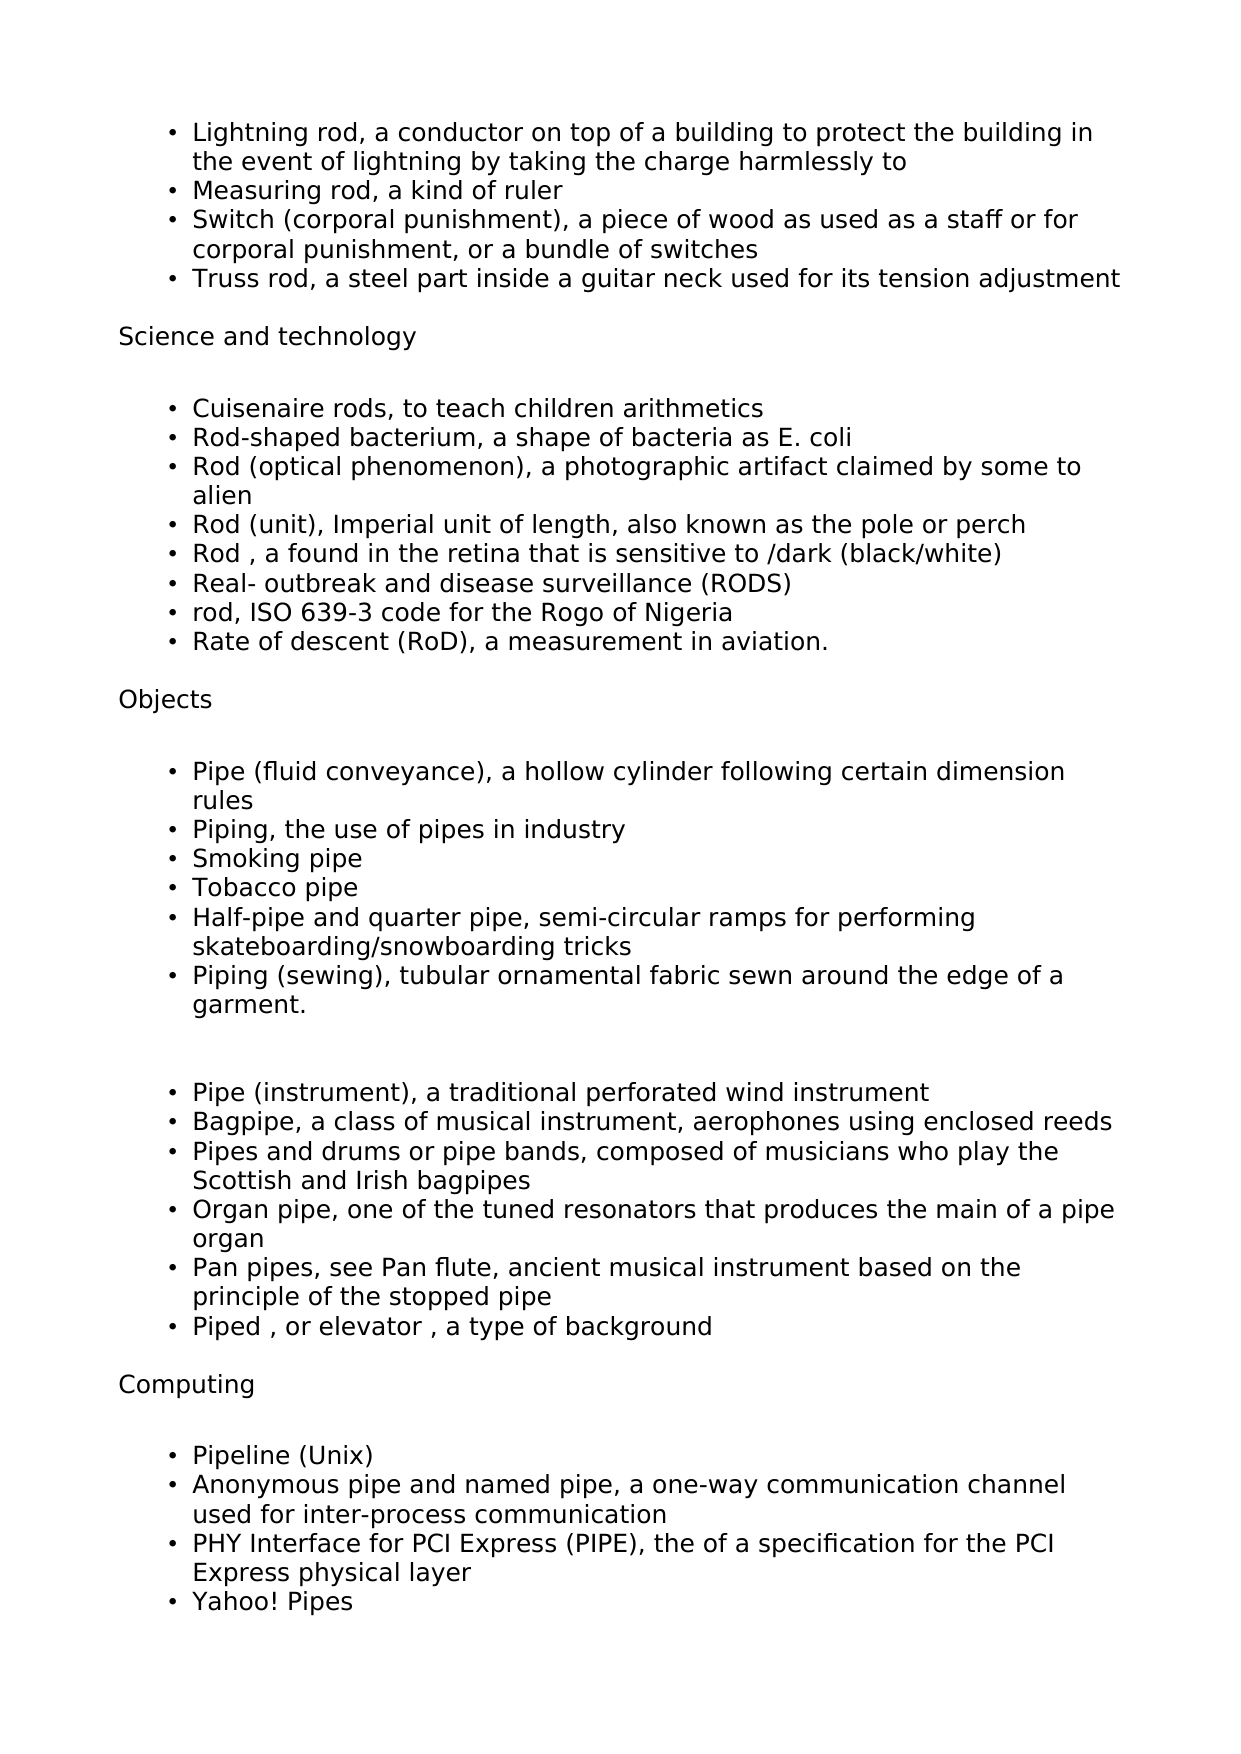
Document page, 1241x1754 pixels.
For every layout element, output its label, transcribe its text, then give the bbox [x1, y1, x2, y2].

list Yahoo! Pipes [177, 1587, 1122, 1616]
list Switch (corporal punishment), a piece of wood as used as a staff or for corporal punishment, or a bundle of switches [177, 206, 1122, 264]
list Rod-shaped bacterium, a shape of bacteria as E. coli [177, 423, 1122, 452]
list Piping, the use of pipes in industry [177, 815, 1122, 844]
list Pipes and drums or pipe bands, composed of musicians who play the Scottish and Irish bagpipes [177, 1137, 1122, 1195]
list Rate of descent (RoD), a measurement in aviation. [177, 627, 1122, 656]
list Piped , or elevator , a type of background [177, 1312, 1122, 1341]
list Pipe (fluid conveyance), a hollow cylinder following certain dimension rules [177, 757, 1122, 815]
list Truss rod, a steel part inside a guitar neck used for its tension adjustment [177, 264, 1122, 293]
list Rod , a found in the retina that is sensitive to /dark (black/white) [177, 539, 1122, 569]
list Cuisenaire rods, to teach children arithmetics [177, 394, 1122, 423]
list Organ pipe, one of the tuned resonators that produces the main of a pipe organ [177, 1195, 1122, 1253]
list Smoking pipe [177, 844, 1122, 873]
text Computing [118, 1370, 1122, 1399]
list rod, ISO 639-3 code for the Rogo of Nigeria [177, 598, 1122, 627]
list Tobacco pipe [177, 873, 1122, 903]
text Objects [118, 686, 1122, 715]
list Lightning rod, a conductor on top of a building to protect the building in the event of lightning by taking the charge harmlessly to [177, 118, 1122, 176]
list Half-pipe and quarter pipe, semi-circular ramps for performing skateboarding/snowboarding tricks [177, 903, 1122, 961]
list Pipe (instrument), a traditional perforated wind instrument [177, 1078, 1122, 1107]
list Rod (optical phenomenon), a photographic artifact claimed by some to alien [177, 452, 1122, 510]
list Pipeline (Unix) [177, 1441, 1122, 1471]
list Measuring rod, a kind of ruler [177, 176, 1122, 206]
list Bagpipe, a class of musical instrument, aerophones using enclosed reeds [177, 1107, 1122, 1137]
list Piping (sewing), tubular ornamental fabric sewn around the edge of a garment. [177, 961, 1122, 1019]
list Rod (unit), Imperial unit of length, also known as the pole or perch [177, 510, 1122, 539]
text Science and technology [118, 323, 1122, 352]
list Anonymous pipe and named pipe, a one-way communication channel used for inter-process communication [177, 1471, 1122, 1529]
list PHY Interface for PCI Express (PIPE), the of a specification for the PCI Express physical layer [177, 1529, 1122, 1587]
list Real- outbreak and disease surveillance (RODS) [177, 569, 1122, 598]
list Pan pipes, see Pan flute, ancient musical instrument based on the principle of the stopped pipe [177, 1253, 1122, 1312]
